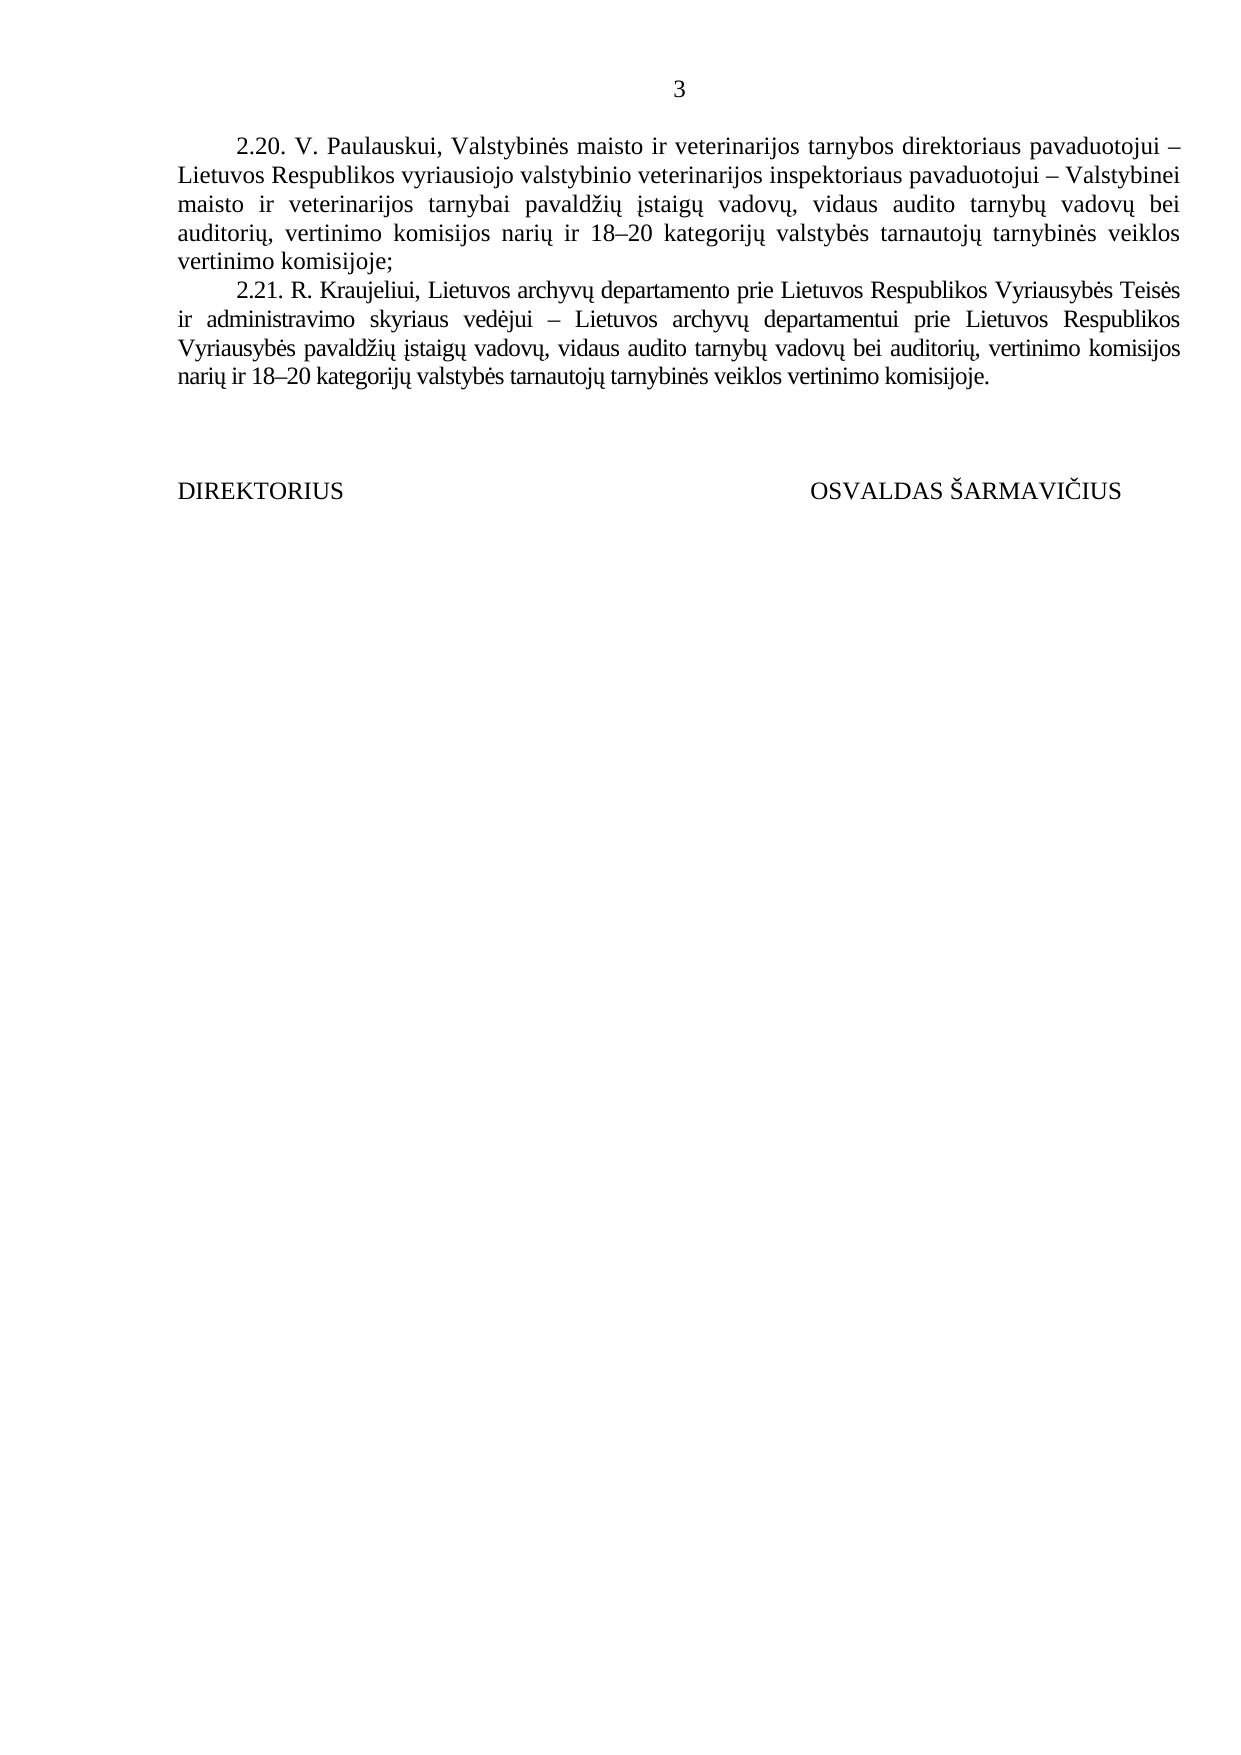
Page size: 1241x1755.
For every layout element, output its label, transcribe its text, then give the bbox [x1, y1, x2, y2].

text 2.20. V. Paulauskui, Valstybinės maisto ir veterinarijos tarnybos direktoriaus pavaduotojui –Lietuvos Respublikos vyriausiojo valstybinio veterinarijos inspektoriaus pavaduotojui – Valstybinei maisto ir veterinarijos tarnybai pavaldžių įstaigų vadovų, vidaus audito tarnybų vadovų bei auditorių, vertinimo komisijos narių ir 18–20 kategorijų valstybės tarnautojų tarnybinės veiklos vertinimo komisijoje; [177, 131, 1181, 275]
text Direktorius Osvaldas Šarmavičius [177, 476, 1181, 505]
text 2.21. R. Kraujeliui, Lietuvos archyvų departamento prie Lietuvos Respublikos Vyriausybės Teisės ir administravimo skyriaus vedėjui – Lietuvos archyvų departamentui prie Lietuvos Respublikos Vyriausybės pavaldžių įstaigų vadovų, vidaus audito tarnybų vadovų bei auditorių, vertinimo komisijos narių ir 18–20 kategorijų valstybės tarnautojų tarnybinės veiklos vertinimo komisijoje. [177, 275, 1181, 390]
